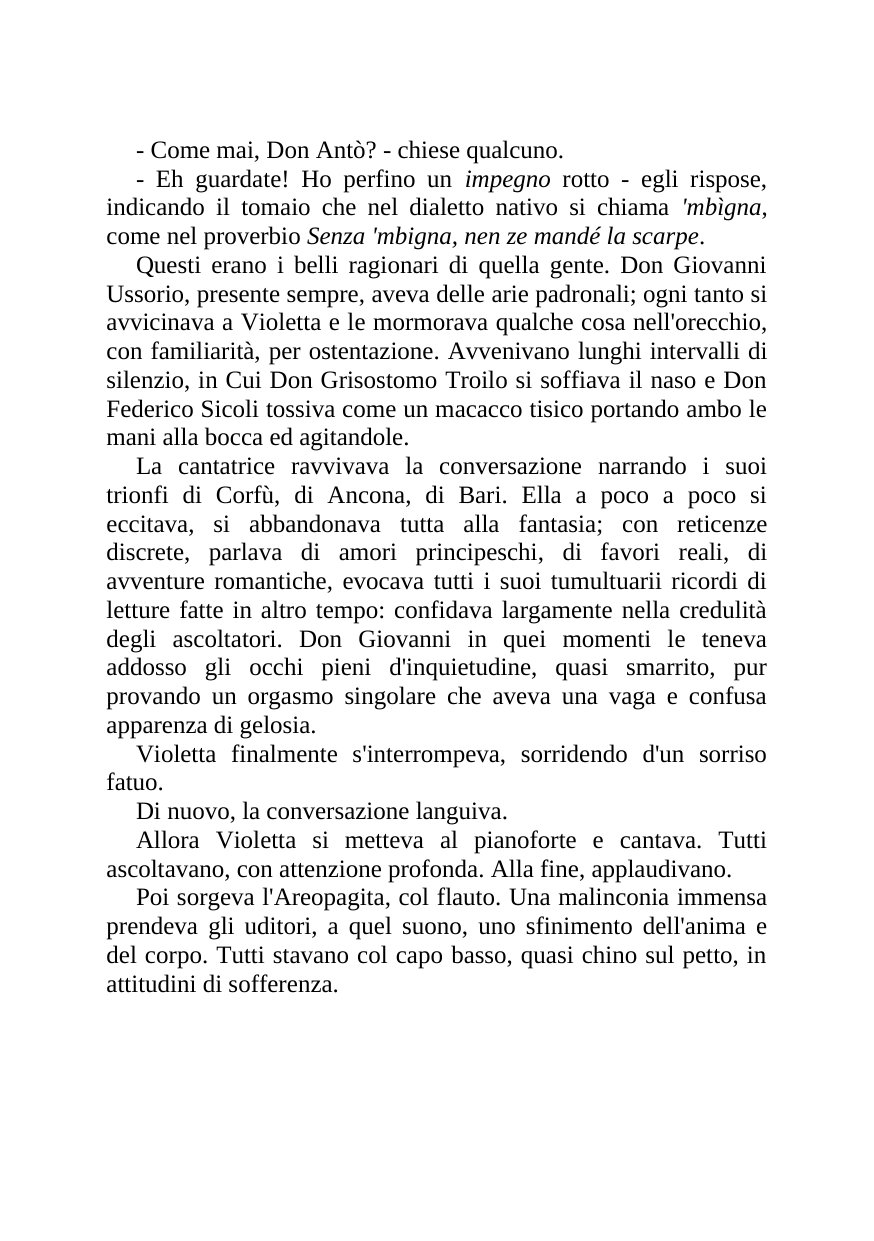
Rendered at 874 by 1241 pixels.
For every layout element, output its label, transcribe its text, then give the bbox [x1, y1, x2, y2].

text - Come mai, Don Antò? - chiese qualcuno. [106, 135, 768, 164]
text Questi erano i belli ragionari di quella gente. Don Giovanni Ussorio, presente sempre, aveva delle arie padronali; ogni tanto si avvicinava a Violetta e le mormorava qualche cosa nell'orecchio, con familiarità, per ostentazione. Avvenivano lunghi intervalli di silenzio, in Cui Don Grisostomo Troilo si soffiava il naso e Don Federico Sicoli tossiva come un macacco tisico portando ambo le mani alla bocca ed agitandole. [106, 250, 768, 451]
text Di nuovo, la conversazione languiva. [106, 796, 768, 825]
text - Eh guardate! Ho perfino un impegno rotto - egli rispose, indicando il tomaio che nel dialetto nativo si chiama 'mbìgna, come nel proverbio Senza 'mbigna, nen ze mandé la scarpe. [106, 164, 768, 250]
text Poi sorgeva l'Areopagita, col flauto. Una malinconia immensa prendeva gli uditori, a quel suono, uno sfinimento dell'anima e del corpo. Tutti stavano col capo basso, quasi chino sul petto, in attitudini di sofferenza. [106, 882, 768, 997]
text Violetta finalmente s'interrompeva, sorridendo d'un sorriso fatuo. [106, 739, 768, 796]
text La cantatrice ravvivava la conversazione narrando i suoi trionfi di Corfù, di Ancona, di Bari. Ella a poco a poco si eccitava, si abbandonava tutta alla fantasia; con reticenze discrete, parlava di amori principeschi, di favori reali, di avventure romantiche, evocava tutti i suoi tumultuarii ricordi di letture fatte in altro tempo: confidava largamente nella credulità degli ascoltatori. Don Giovanni in quei momenti le teneva addosso gli occhi pieni d'inquietudine, quasi smarrito, pur provando un orgasmo singolare che aveva una vaga e confusa apparenza di gelosia. [106, 451, 768, 739]
text Allora Violetta si metteva al pianoforte e cantava. Tutti ascoltavano, con attenzione profonda. Alla fine, applaudivano. [106, 825, 768, 882]
